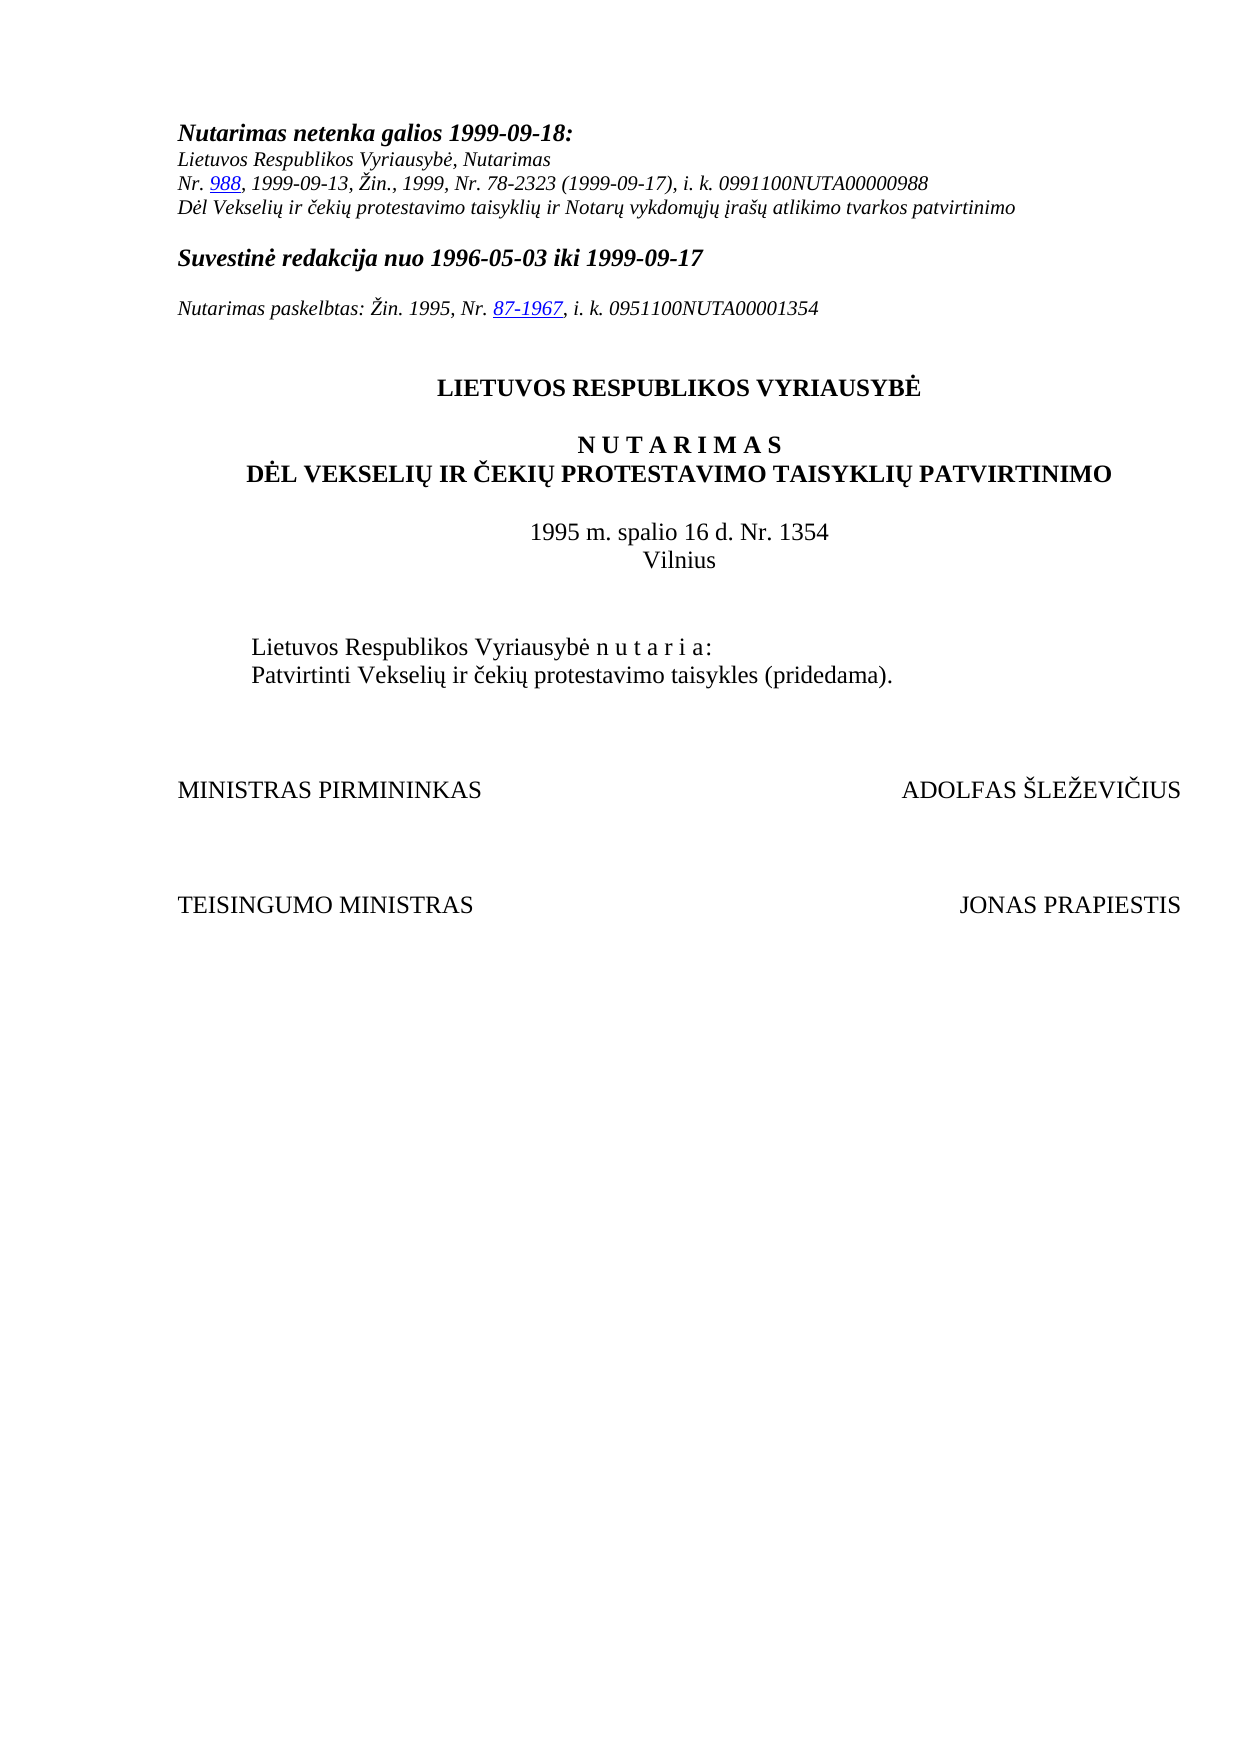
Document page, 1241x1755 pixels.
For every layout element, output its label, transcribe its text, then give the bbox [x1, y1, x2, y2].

text Vilnius [177, 545, 1181, 574]
text Lietuvos Respublikos Vyriausybė, Nutarimas [177, 147, 1181, 171]
text Patvirtinti Vekselių ir čekių protestavimo taisykles (pridedama). [177, 660, 1181, 689]
text LIETUVOS RESPUBLIKOS VYRIAUSYBĖ [177, 373, 1181, 402]
text Dėl Vekselių ir čekių protestavimo taisyklių ir Notarų vykdomųjų įrašų atlikimo tvarkos patvirtinimo [177, 195, 1181, 219]
text MINISTRAS PIRMININKAS ADOLFAS ŠLEŽEVIČIUS [177, 775, 1181, 804]
text Lietuvos Respublikos Vyriausybė nutaria: [177, 632, 1181, 660]
text N U T A R I M A S [177, 430, 1181, 459]
text DĖL VEKSELIŲ IR ČEKIŲ PROTESTAVIMO TAISYKLIŲ PATVIRTINIMO [177, 459, 1181, 488]
text Suvestinė redakcija nuo 1996-05-03 iki 1999-09-17 [177, 243, 1181, 272]
text 1995 m. spalio 16 d. Nr. 1354 [177, 517, 1181, 545]
text Nr. 988, 1999-09-13, Žin., 1999, Nr. 78-2323 (1999-09-17), i. k. 0991100NUTA00000988 [177, 171, 1181, 195]
text Nutarimas netenka galios 1999-09-18: [177, 118, 1181, 147]
text Nutarimas paskelbtas: Žin. 1995, Nr. 87-1967, i. k. 0951100NUTA00001354 [177, 296, 1181, 320]
text TEISINGUMO MINISTRAS JONAS PRAPIESTIS [177, 890, 1181, 919]
